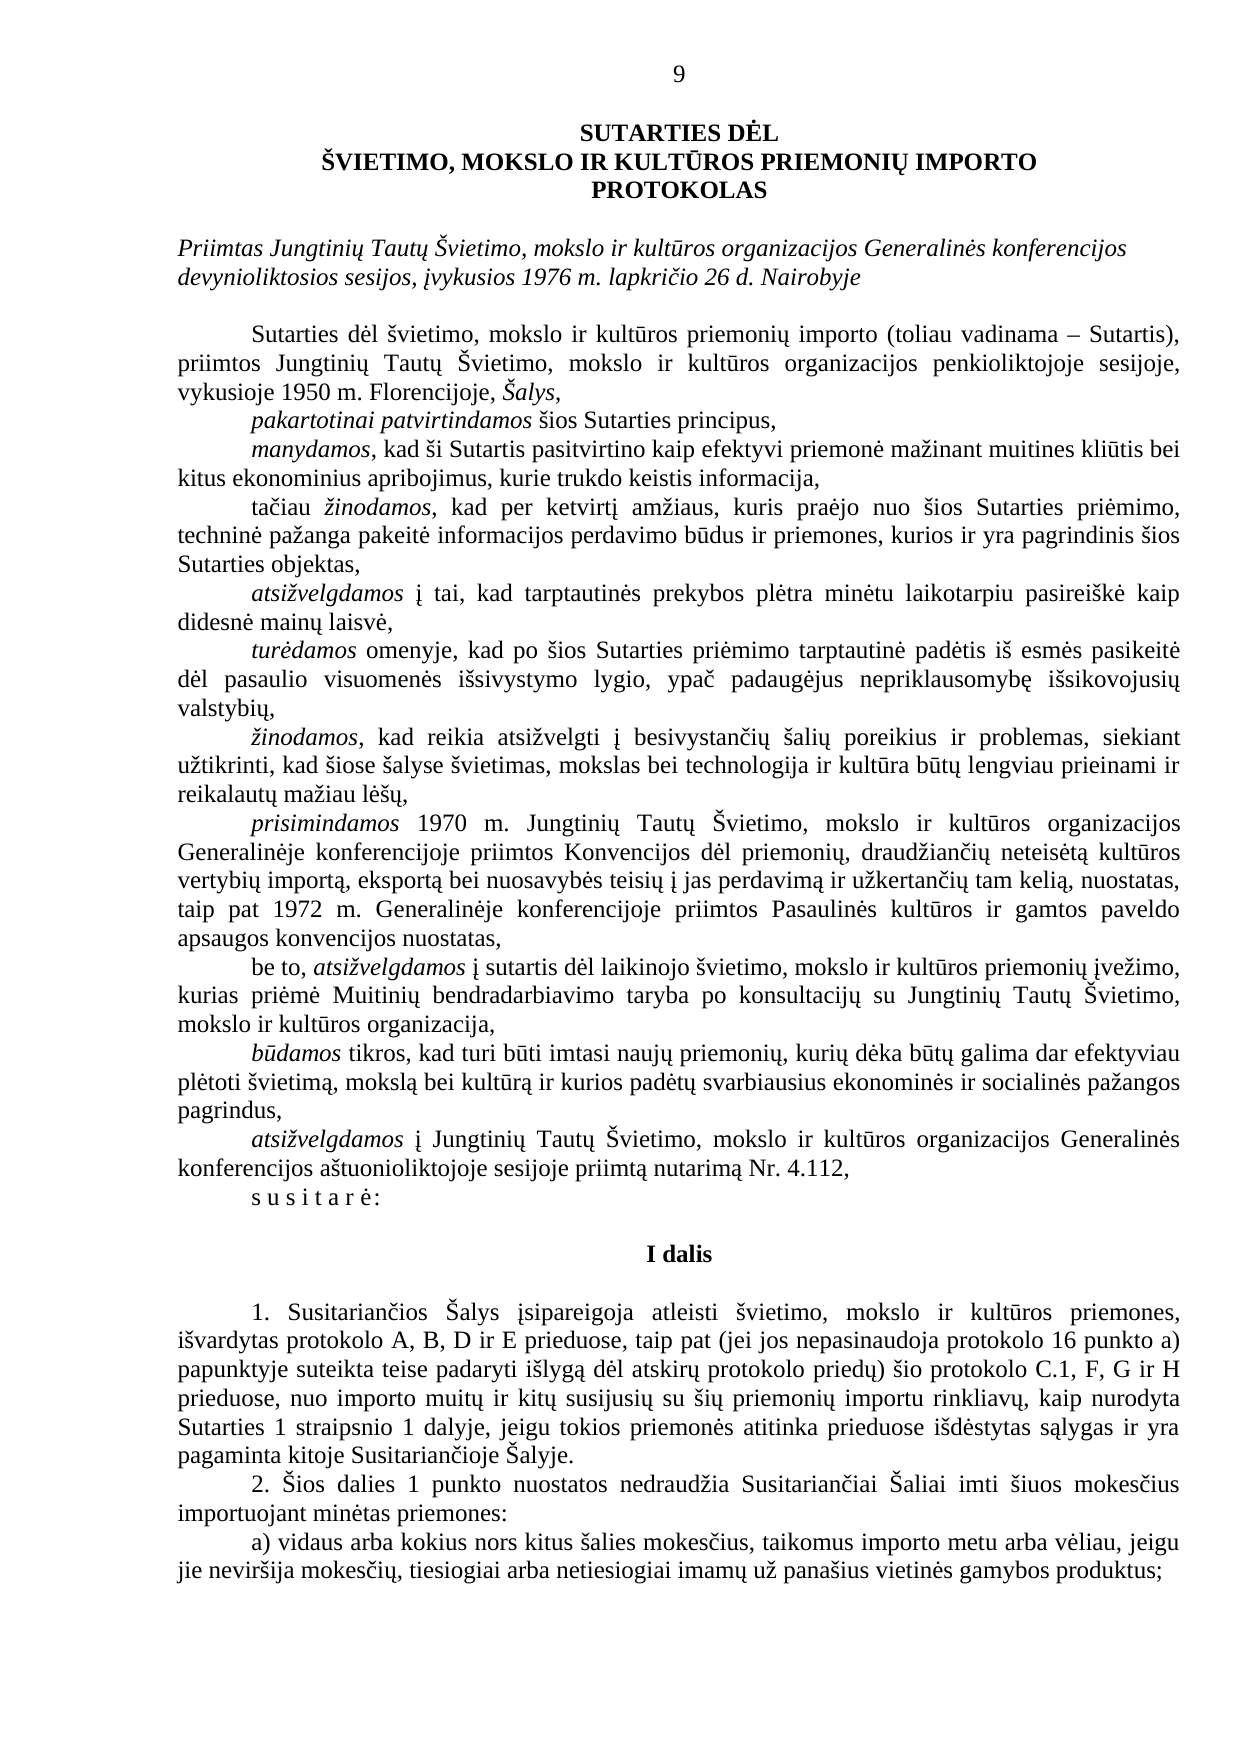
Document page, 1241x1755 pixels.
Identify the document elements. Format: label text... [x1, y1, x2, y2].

text I dalis [177, 1239, 1181, 1268]
text be to, atsižvelgdamos į sutartis dėl laikinojo švietimo, mokslo ir kultūros priemonių įvežimo, kurias priėmė Muitinių bendradarbiavimo taryba po konsultacijų su Jungtinių Tautų Švietimo, mokslo ir kultūros organizacija, [177, 952, 1181, 1038]
text turėdamos omenyje, kad po šios Sutarties priėmimo tarptautinė padėtis iš esmės pasikeitė dėl pasaulio visuomenės išsivystymo lygio, ypač padaugėjus nepriklausomybę išsikovojusių valstybių, [177, 636, 1181, 722]
text manydamos, kad ši Sutartis pasitvirtino kaip efektyvi priemonė mažinant muitines kliūtis bei kitus ekonominius apribojimus, kurie trukdo keistis informacija, [177, 434, 1181, 492]
text prisimindamos 1970 m. Jungtinių Tautų Švietimo, mokslo ir kultūros organizacijos Generalinėje konferencijoje priimtos Konvencijos dėl priemonių, draudžiančių neteisėtą kultūros vertybių importą, eksportą bei nuosavybės teisių į jas perdavimą ir užkertančių tam kelią, nuostatas, taip pat 1972 m. Generalinėje konferencijoje priimtos Pasaulinės kultūros ir gamtos paveldo apsaugos konvencijos nuostatas, [177, 808, 1181, 952]
text būdamos tikros, kad turi būti imtasi naujų priemonių, kurių dėka būtų galima dar efektyviau plėtoti švietimą, mokslą bei kultūrą ir kurios padėtų svarbiausius ekonominės ir socialinės pažangos pagrindus, [177, 1038, 1181, 1124]
text pakartotinai patvirtindamos šios Sutarties principus, [177, 406, 1181, 434]
text a) vidaus arba kokius nors kitus šalies mokesčius, taikomus importo metu arba vėliau, jeigu jie neviršija mokesčių, tiesiogiai arba netiesiogiai imamų už panašius vietinės gamybos produktus; [177, 1527, 1181, 1584]
text žinodamos, kad reikia atsižvelgti į besivystančių šalių poreikius ir problemas, siekiant užtikrinti, kad šiose šalyse švietimas, mokslas bei technologija ir kultūra būtų lengviau prieinami ir reikalautų mažiau lėšų, [177, 722, 1181, 808]
text 2. Šios dalies 1 punkto nuostatos nedraudžia Susitariančiai Šaliai imti šiuos mokesčius importuojant minėtas priemones: [177, 1469, 1181, 1527]
text PROTOKOLAS [177, 176, 1181, 204]
text tačiau žinodamos, kad per ketvirtį amžiaus, kuris praėjo nuo šios Sutarties priėmimo, techninė pažanga pakeitė informacijos perdavimo būdus ir priemones, kurios ir yra pagrindinis šios Sutarties objektas, [177, 492, 1181, 578]
text Sutarties dėl švietimo, mokslo ir kultūros priemonių importo (toliau vadinama – Sutartis), priimtos Jungtinių Tautų Švietimo, mokslo ir kultūros organizacijos penkioliktojoje sesijoje, vykusioje 1950 m. Florencijoje, Šalys, [177, 319, 1181, 406]
text Priimtas Jungtinių Tautų Švietimo, mokslo ir kultūros organizacijos Generalinės konferencijos devynioliktosios sesijos, įvykusios 1976 m. lapkričio 26 d. Nairobyje [177, 233, 1181, 291]
text atsižvelgdamos į Jungtinių Tautų Švietimo, mokslo ir kultūros organizacijos Generalinės konferencijos aštuonioliktojoje sesijoje priimtą nutarimą Nr. 4.112, [177, 1124, 1181, 1182]
text susitarė: [177, 1182, 1181, 1211]
text 1. Susitariančios Šalys įsipareigoja atleisti švietimo, mokslo ir kultūros priemones, išvardytas protokolo A, B, D ir E prieduose, taip pat (jei jos nepasinaudoja protokolo 16 punkto a) papunktyje suteikta teise padaryti išlygą dėl atskirų protokolo priedų) šio protokolo C.1, F, G ir H prieduose, nuo importo muitų ir kitų susijusių su šių priemonių importu rinkliavų, kaip nurodyta Sutarties 1 straipsnio 1 dalyje, jeigu tokios priemonės atitinka prieduose išdėstytas sąlygas ir yra pagaminta kitoje Susitariančioje Šalyje. [177, 1297, 1181, 1469]
text atsižvelgdamos į tai, kad tarptautinės prekybos plėtra minėtu laikotarpiu pasireiškė kaip didesnė mainų laisvė, [177, 578, 1181, 636]
text ŠVIETIMO, MOKSLO IR KULTŪROS PRIEMONIŲ IMPORTO [177, 147, 1181, 176]
text SUTARTIES DĖL [177, 118, 1181, 147]
